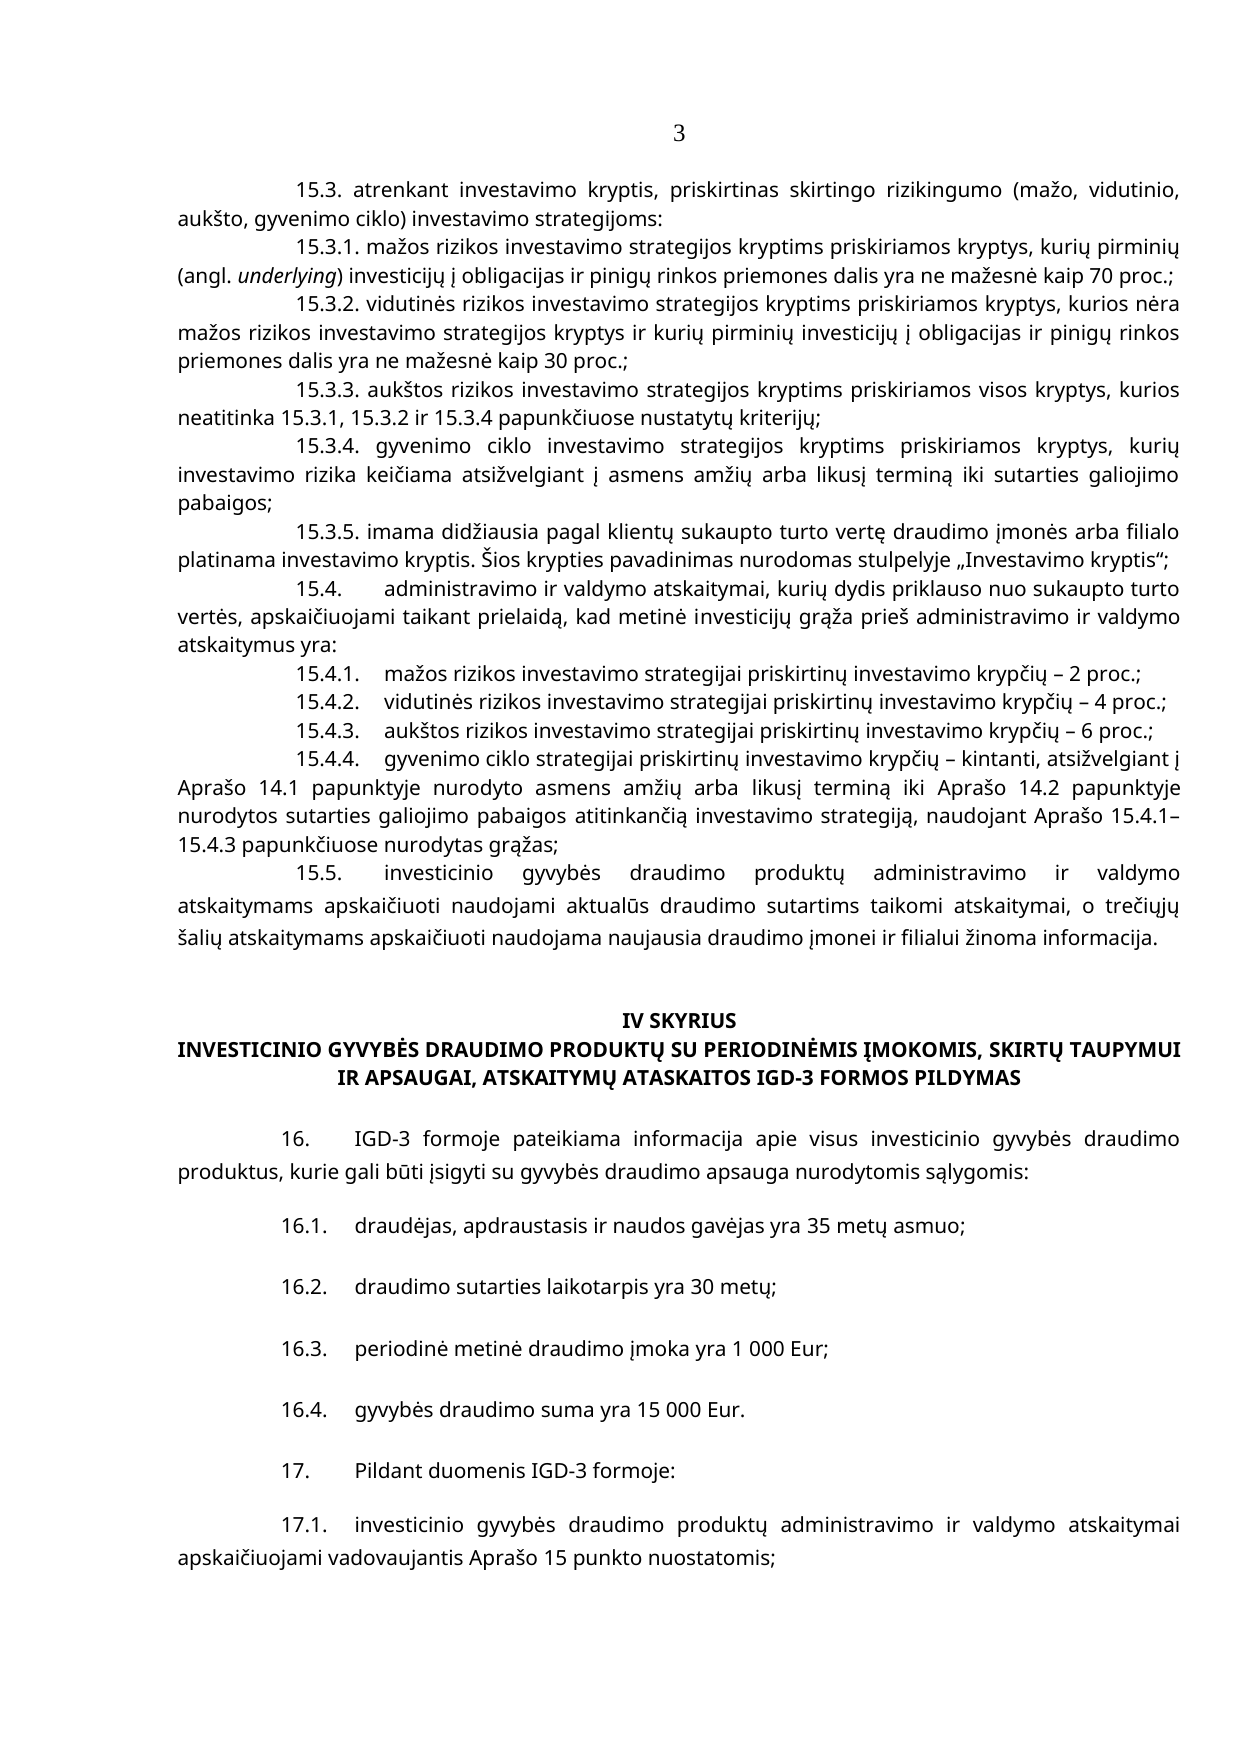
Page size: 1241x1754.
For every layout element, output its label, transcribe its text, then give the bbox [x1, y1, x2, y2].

text investicinio gyvybės draudimo PRODUKTŲ SU PERIODINĖMIS ĮMOKOMIS, SKIRTŲ TAUPYMUI IR APSAUGAI, ATSKAITYMŲ ATASKAITOS IGD-3 FORMOS PILDYMAS [177, 1035, 1181, 1092]
text 15.3.2. vidutinės rizikos investavimo strategijos kryptims priskiriamos kryptys, kurios nėra mažos rizikos investavimo strategijos kryptys ir kurių pirminių investicijų į obligacijas ir pinigų rinkos priemones dalis yra ne mažesnė kaip 30 proc.; [177, 289, 1181, 375]
text 16.2. draudimo sutarties laikotarpis yra 30 metų; [177, 1272, 1181, 1301]
text 16.4. gyvybės draudimo suma yra 15 000 Eur. [177, 1395, 1181, 1423]
text 15.4. administravimo ir valdymo atskaitymai, kurių dydis priklauso nuo sukaupto turto vertės, apskaičiuojami taikant prielaidą, kad metinė investicijų grąža prieš administravimo ir valdymo atskaitymus yra: [177, 574, 1181, 659]
text 15.3. atrenkant investavimo kryptis, priskirtinas skirtingo rizikingumo (mažo, vidutinio, aukšto, gyvenimo ciklo) investavimo strategijoms: [177, 176, 1181, 232]
text 15.4.3. aukštos rizikos investavimo strategijai priskirtinų investavimo krypčių – 6 proc.; [177, 716, 1181, 744]
text 15.4.2. vidutinės rizikos investavimo strategijai priskirtinų investavimo krypčių – 4 proc.; [177, 687, 1181, 716]
text 17. Pildant duomenis IGD-3 formoje: [177, 1456, 1181, 1485]
text 15.3.1. mažos rizikos investavimo strategijos kryptims priskiriamos kryptys, kurių pirminių (angl. underlying) investicijų į obligacijas ir pinigų rinkos priemones dalis yra ne mažesnė kaip 70 proc.; [177, 232, 1181, 289]
text 16.3. periodinė metinė draudimo įmoka yra 1 000 Eur; [177, 1334, 1181, 1362]
text 15.3.5. imama didžiausia pagal klientų sukaupto turto vertę draudimo įmonės arba filialo platinama investavimo kryptis. Šios krypties pavadinimas nurodomas stulpelyje „Investavimo kryptis“; [177, 517, 1181, 574]
text 16.1. draudėjas, apdraustasis ir naudos gavėjas yra 35 metų asmuo; [177, 1211, 1181, 1239]
text 15.3.3. aukštos rizikos investavimo strategijos kryptims priskiriamos visos kryptys, kurios neatitinka 15.3.1, 15.3.2 ir 15.3.4 papunkčiuose nustatytų kriterijų; [177, 375, 1181, 432]
text IV SKYRIUS [177, 1006, 1181, 1035]
text 17.1. investicinio gyvybės draudimo produktų administravimo ir valdymo atskaitymai apskaičiuojami vadovaujantis Aprašo 15 punkto nuostatomis; [177, 1511, 1181, 1572]
text 15.4.4. gyvenimo ciklo strategijai priskirtinų investavimo krypčių – kintanti, atsižvelgiant į Aprašo 14.1 papunktyje nurodyto asmens amžių arba likusį terminą iki Aprašo 14.2 papunktyje nurodytos sutarties galiojimo pabaigos atitinkančią investavimo strategiją, naudojant Aprašo 15.4.1–15.4.3 papunkčiuose nurodytas grąžas; [177, 744, 1181, 858]
text 16. IGD-3 formoje pateikiama informacija apie visus investicinio gyvybės draudimo produktus, kurie gali būti įsigyti su gyvybės draudimo apsauga nurodytomis sąlygomis: [177, 1124, 1181, 1185]
text 15.3.4. gyvenimo ciklo investavimo strategijos kryptims priskiriamos kryptys, kurių investavimo rizika keičiama atsižvelgiant į asmens amžių arba likusį terminą iki sutarties galiojimo pabaigos; [177, 432, 1181, 517]
text 15.5. investicinio gyvybės draudimo produktų administravimo ir valdymo atskaitymams apskaičiuoti naudojami aktualūs draudimo sutartims taikomi atskaitymai, o trečiųjų šalių atskaitymams apskaičiuoti naudojama naujausia draudimo įmonei ir filialui žinoma informacija. [177, 858, 1181, 952]
text 15.4.1. mažos rizikos investavimo strategijai priskirtinų investavimo krypčių – 2 proc.; [177, 659, 1181, 687]
